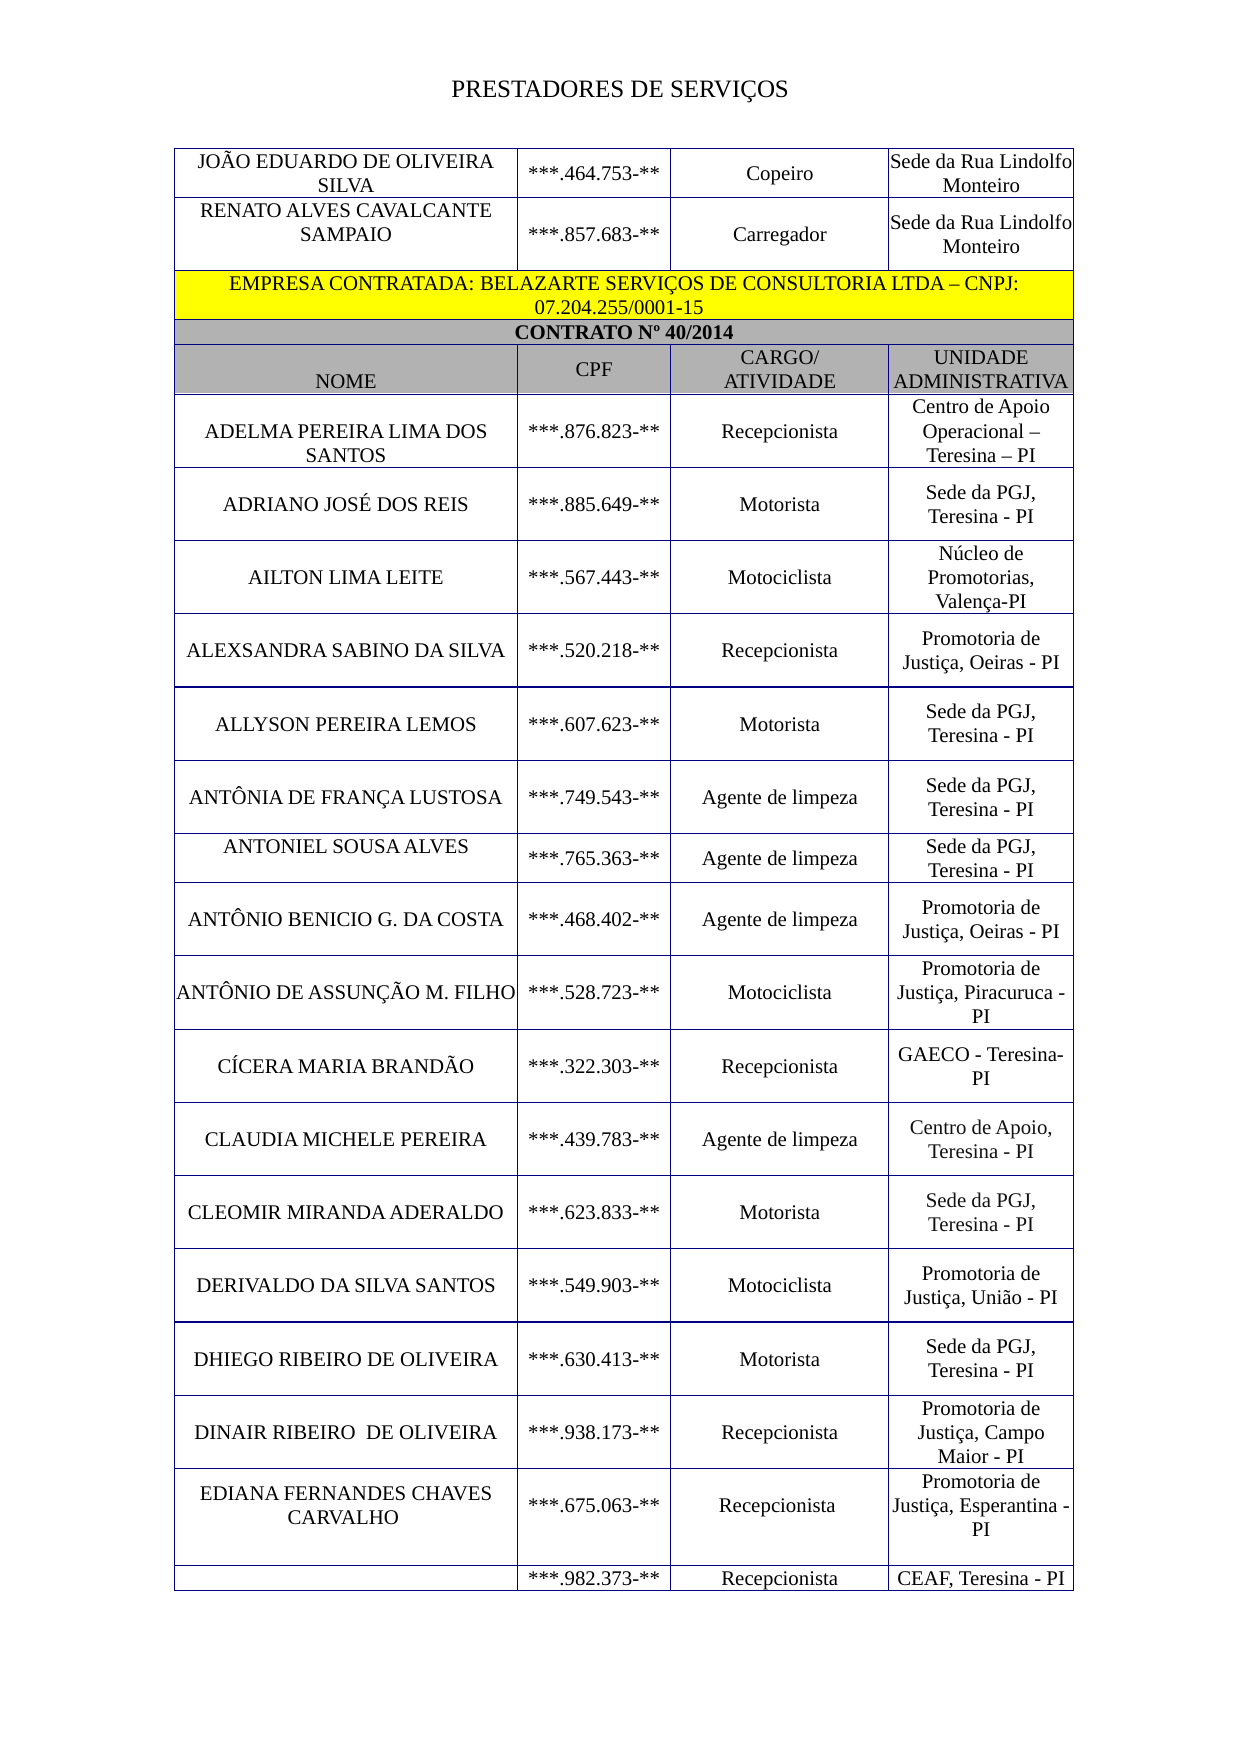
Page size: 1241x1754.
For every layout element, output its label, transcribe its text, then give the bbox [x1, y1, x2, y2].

table_cell ***.464.753-** [518, 149, 670, 197]
table_cell Copeiro [671, 149, 888, 197]
table_cell ***.567.443-** [518, 541, 670, 613]
table_cell ***.982.373-** [518, 1566, 670, 1590]
table_cell Motociclista [671, 541, 888, 613]
table_cell ANTÔNIO BENICIO G. DA COSTA [175, 883, 517, 955]
table_cell Centro de Apoio, Teresina - PI [889, 1103, 1073, 1175]
table_cell NOME [175, 345, 517, 393]
table_cell ***.607.623-** [518, 688, 670, 759]
table_cell CLEOMIR MIRANDA ADERALDO [175, 1176, 517, 1248]
table_cell CPF [518, 345, 670, 393]
table_cell [175, 1566, 517, 1590]
table_cell ADRIANO JOSÉ DOS REIS [175, 468, 517, 540]
table_cell Sede da Rua Lindolfo Monteiro [889, 149, 1073, 197]
table_cell ***.630.413-** [518, 1323, 670, 1394]
table_cell ANTONIEL SOUSA ALVES [175, 834, 517, 882]
table_cell DINAIR RIBEIRO DE OLIVEIRA [175, 1396, 517, 1468]
table_cell Promotoria de Justiça, Oeiras - PI [889, 614, 1073, 686]
table_cell Agente de limpeza [671, 883, 888, 955]
table_cell Agente de limpeza [671, 1103, 888, 1175]
table_cell CLAUDIA MICHELE PEREIRA [175, 1103, 517, 1175]
table_cell ***.885.649-** [518, 468, 670, 540]
table_cell ALLYSON PEREIRA LEMOS [175, 688, 517, 759]
table_cell Promotoria de Justiça, Oeiras - PI [889, 883, 1073, 955]
table_cell ***.322.303-** [518, 1030, 670, 1102]
table_cell Agente de limpeza [671, 761, 888, 833]
table_cell ***.876.823-** [518, 395, 670, 467]
table_cell ***.675.063-** [518, 1469, 670, 1565]
table_cell CARGO/ ATIVIDADE [671, 345, 888, 393]
table_cell JOÃO EDUARDO DE OLIVEIRA SILVA [175, 149, 517, 197]
table_cell Motociclista [671, 956, 888, 1028]
table_cell Promotoria de Justiça, Campo Maior - PI [889, 1396, 1073, 1468]
table_cell ***.549.903-** [518, 1249, 670, 1321]
table_cell ***.528.723-** [518, 956, 670, 1028]
table_cell Sede da PGJ, Teresina - PI [889, 1323, 1073, 1394]
table_cell ANTÔNIO DE ASSUNÇÃO M. FILHO [175, 956, 517, 1028]
table_cell CEAF, Teresina - PI [889, 1566, 1073, 1590]
table_cell EDIANA FERNANDES CHAVES CARVALHO [175, 1469, 517, 1565]
table_cell DERIVALDO DA SILVA SANTOS [175, 1249, 517, 1321]
table_cell Sede da PGJ, Teresina - PI [889, 761, 1073, 833]
table_cell Centro de Apoio Operacional – Teresina – PI [889, 395, 1073, 467]
table_cell Motorista [671, 468, 888, 540]
table_cell CÍCERA MARIA BRANDÃO [175, 1030, 517, 1102]
table_cell Recepcionista [671, 1030, 888, 1102]
table_cell GAECO - Teresina-PI [889, 1030, 1073, 1102]
table_cell Carregador [671, 198, 888, 270]
table_cell Recepcionista [671, 1566, 888, 1590]
table_cell EMPRESA CONTRATADA: BELAZARTE SERVIÇOS DE CONSULTORIA LTDA – CNPJ: 07.204.255/0001-15 [175, 271, 1073, 319]
table_cell ***.857.683-** [518, 198, 670, 270]
table_cell CONTRATO Nº 40/2014 [175, 320, 1073, 344]
table_cell Sede da Rua Lindolfo Monteiro [889, 198, 1073, 270]
table_cell ***.468.402-** [518, 883, 670, 955]
table_cell Motorista [671, 1176, 888, 1248]
table_cell UNIDADE ADMINISTRATIVA [889, 345, 1073, 393]
table_cell ALEXSANDRA SABINO DA SILVA [175, 614, 517, 686]
table_cell Núcleo de Promotorias, Valença-PI [889, 541, 1073, 613]
table_cell Sede da PGJ, Teresina - PI [889, 468, 1073, 540]
table_cell Motorista [671, 1323, 888, 1394]
table_cell AILTON LIMA LEITE [175, 541, 517, 613]
table_cell Promotoria de Justiça, União - PI [889, 1249, 1073, 1321]
table_cell Recepcionista [671, 395, 888, 467]
table_cell ***.439.783-** [518, 1103, 670, 1175]
table_cell Agente de limpeza [671, 834, 888, 882]
table_cell Motorista [671, 688, 888, 759]
table_cell Recepcionista [671, 1396, 888, 1468]
table_cell Sede da PGJ, Teresina - PI [889, 688, 1073, 759]
table_cell Sede da PGJ, Teresina - PI [889, 834, 1073, 882]
table_cell ***.938.173-** [518, 1396, 670, 1468]
table_cell Motociclista [671, 1249, 888, 1321]
table_cell Promotoria de Justiça, Piracuruca - PI [889, 956, 1073, 1028]
table_cell Recepcionista [671, 1469, 888, 1565]
table_cell ***.520.218-** [518, 614, 670, 686]
table_cell ***.623.833-** [518, 1176, 670, 1248]
table_cell ***.749.543-** [518, 761, 670, 833]
table_cell ADELMA PEREIRA LIMA DOS SANTOS [175, 395, 517, 467]
table_cell ANTÔNIA DE FRANÇA LUSTOSA [175, 761, 517, 833]
table_cell ***.765.363-** [518, 834, 670, 882]
table_cell DHIEGO RIBEIRO DE OLIVEIRA [175, 1323, 517, 1394]
table_cell Recepcionista [671, 614, 888, 686]
table_cell Promotoria de Justiça, Esperantina - PI [889, 1469, 1073, 1565]
table_cell RENATO ALVES CAVALCANTE SAMPAIO [175, 198, 517, 270]
table_cell Sede da PGJ, Teresina - PI [889, 1176, 1073, 1248]
